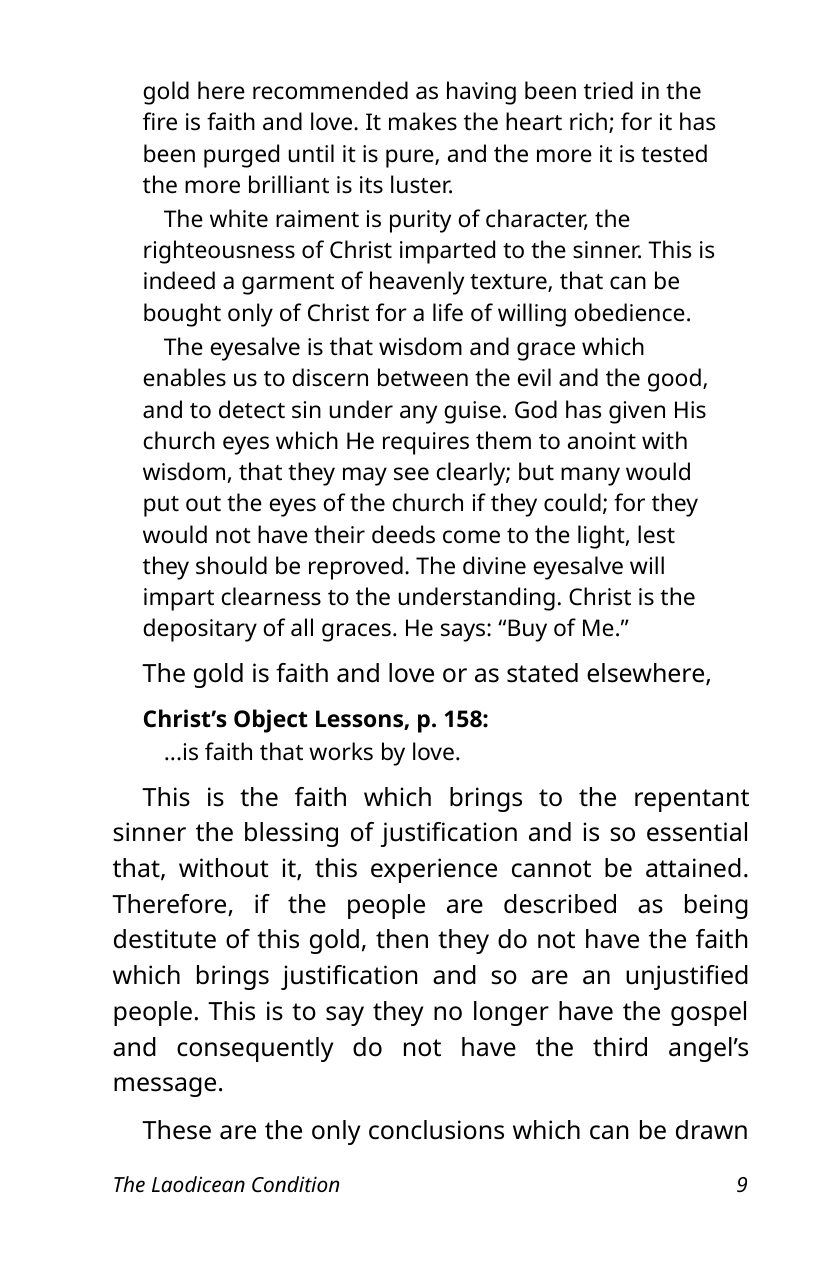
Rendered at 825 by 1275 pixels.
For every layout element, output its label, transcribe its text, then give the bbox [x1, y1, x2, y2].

text This is the faith which brings to the repentant sinner the blessing of justification and is so essential that, without it, this experience cannot be attained. Therefore, if the people are described as being destitute of this gold, then they do not have the faith which brings justification and so are an unjustified people. This is to say they no longer have the gospel and consequently do not have the third angel’s message. [112, 779, 750, 1099]
text Christ’s Object Lessons, p. 158: [142, 703, 750, 734]
text ...is faith that works by love. [142, 736, 720, 767]
text The gold is faith and love or as stated elsewhere, [112, 656, 750, 689]
text These are the only conclusions which can be drawn [112, 1113, 750, 1147]
text The white raiment is purity of character, the righteousness of Christ imparted to the sinner. This is indeed a garment of heavenly texture, that can be bought only of Christ for a life of willing obedience. [142, 203, 720, 328]
text gold here recommended as having been tried in the fire is faith and love. It makes the heart rich; for it has been purged until it is pure, and the more it is tested the more brilliant is its luster. [142, 75, 720, 200]
text The eyesalve is that wisdom and grace which enables us to discern between the evil and the good, and to detect sin under any guise. God has given His church eyes which He requires them to anoint with wisdom, that they may see clearly; but many would put out the eyes of the church if they could; for they would not have their deeds come to the light, lest they should be reproved. The divine eyesalve will impart clearness to the understanding. Christ is the depositary of all graces. He says: “Buy of Me.” [142, 331, 720, 643]
